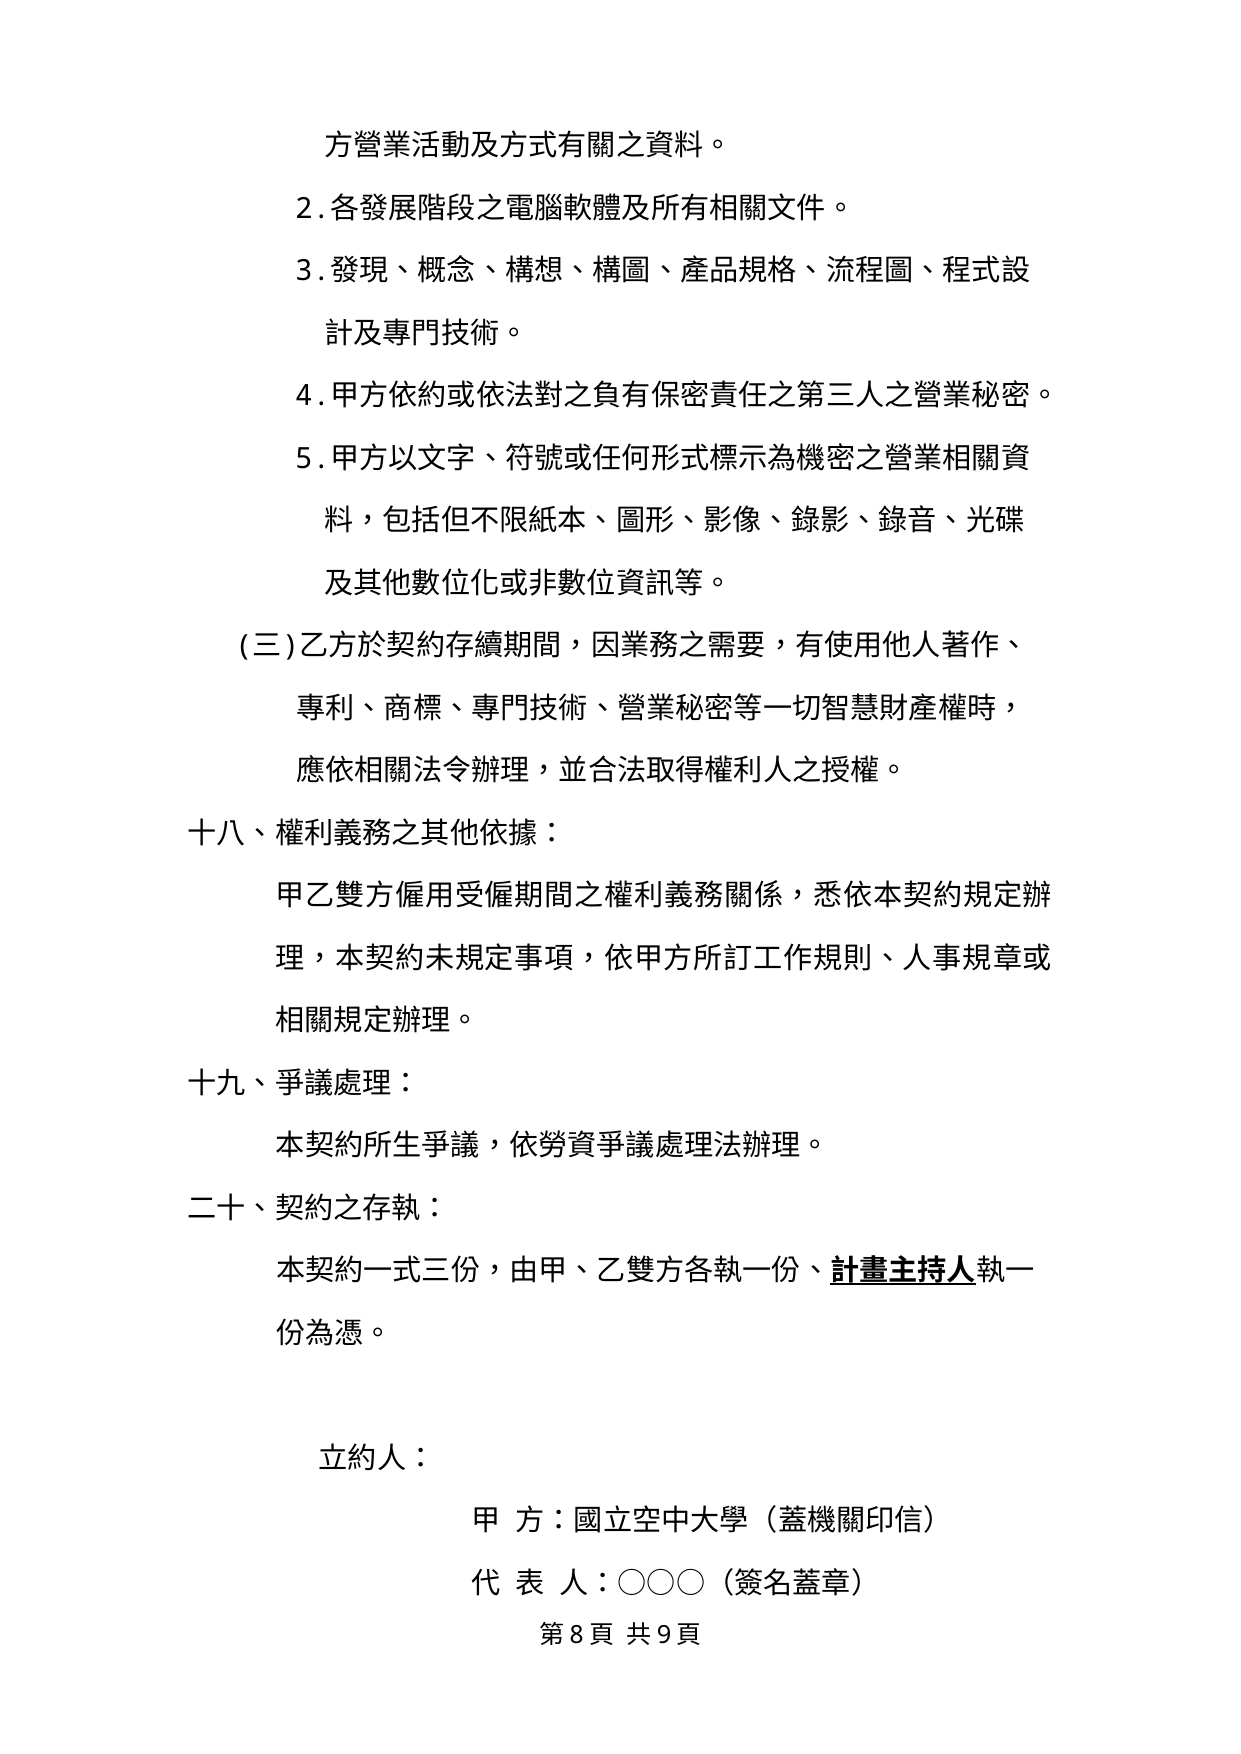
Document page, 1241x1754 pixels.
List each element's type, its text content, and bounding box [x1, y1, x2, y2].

text 二十、契約之存執： [187, 1164, 1053, 1226]
text 十九、爭議處理： [187, 1039, 1053, 1101]
text 十八、權利義務之其他依據： [187, 789, 1053, 851]
text (三)乙方於契約存續期間，因業務之需要，有使用他人著作、專利、商標、專門技術、營業秘密等一切智慧財產權時，應依相關法令辦理，並合法取得權利人之授權。 [235, 601, 1053, 789]
text 2.各發展階段之電腦軟體及所有相關文件。 [295, 164, 1053, 226]
text 甲乙雙方僱用受僱期間之權利義務關係，悉依本契約規定辦理，本契約未規定事項，依甲方所訂工作規則、人事規章或相關規定辦理。 [275, 851, 1053, 1039]
text 4.甲方依約或依法對之負有保密責任之第三人之營業秘密。 [295, 351, 1053, 414]
text 5.甲方以文字、符號或任何形式標示為機密之營業相關資料，包括但不限紙本、圖形、影像、錄影、錄音、光碟及其他數位化或非數位資訊等。 [295, 414, 1053, 601]
text 本契約所生爭議，依勞資爭議處理法辦理。 [262, 1101, 1053, 1164]
text 甲 方：國立空中大學（蓋機關印信） [187, 1476, 1053, 1539]
text 3.發現、概念、構想、構圖、產品規格、流程圖、程式設計及專門技術。 [295, 226, 1053, 351]
text 立約人： [187, 1414, 1053, 1476]
text 代 表 人：○○○（簽名蓋章） [187, 1539, 1053, 1601]
text 1.行銷技巧、採購資料、定價政策、估價程序、財務資料、薪資、顧客資料、供應商、經銷商之資料，及其他與甲方營業活動及方式有關之資料。 [295, 101, 1053, 164]
text 本契約一式三份，由甲、乙雙方各執一份、計畫主持人執一份為憑。 [276, 1226, 1053, 1351]
